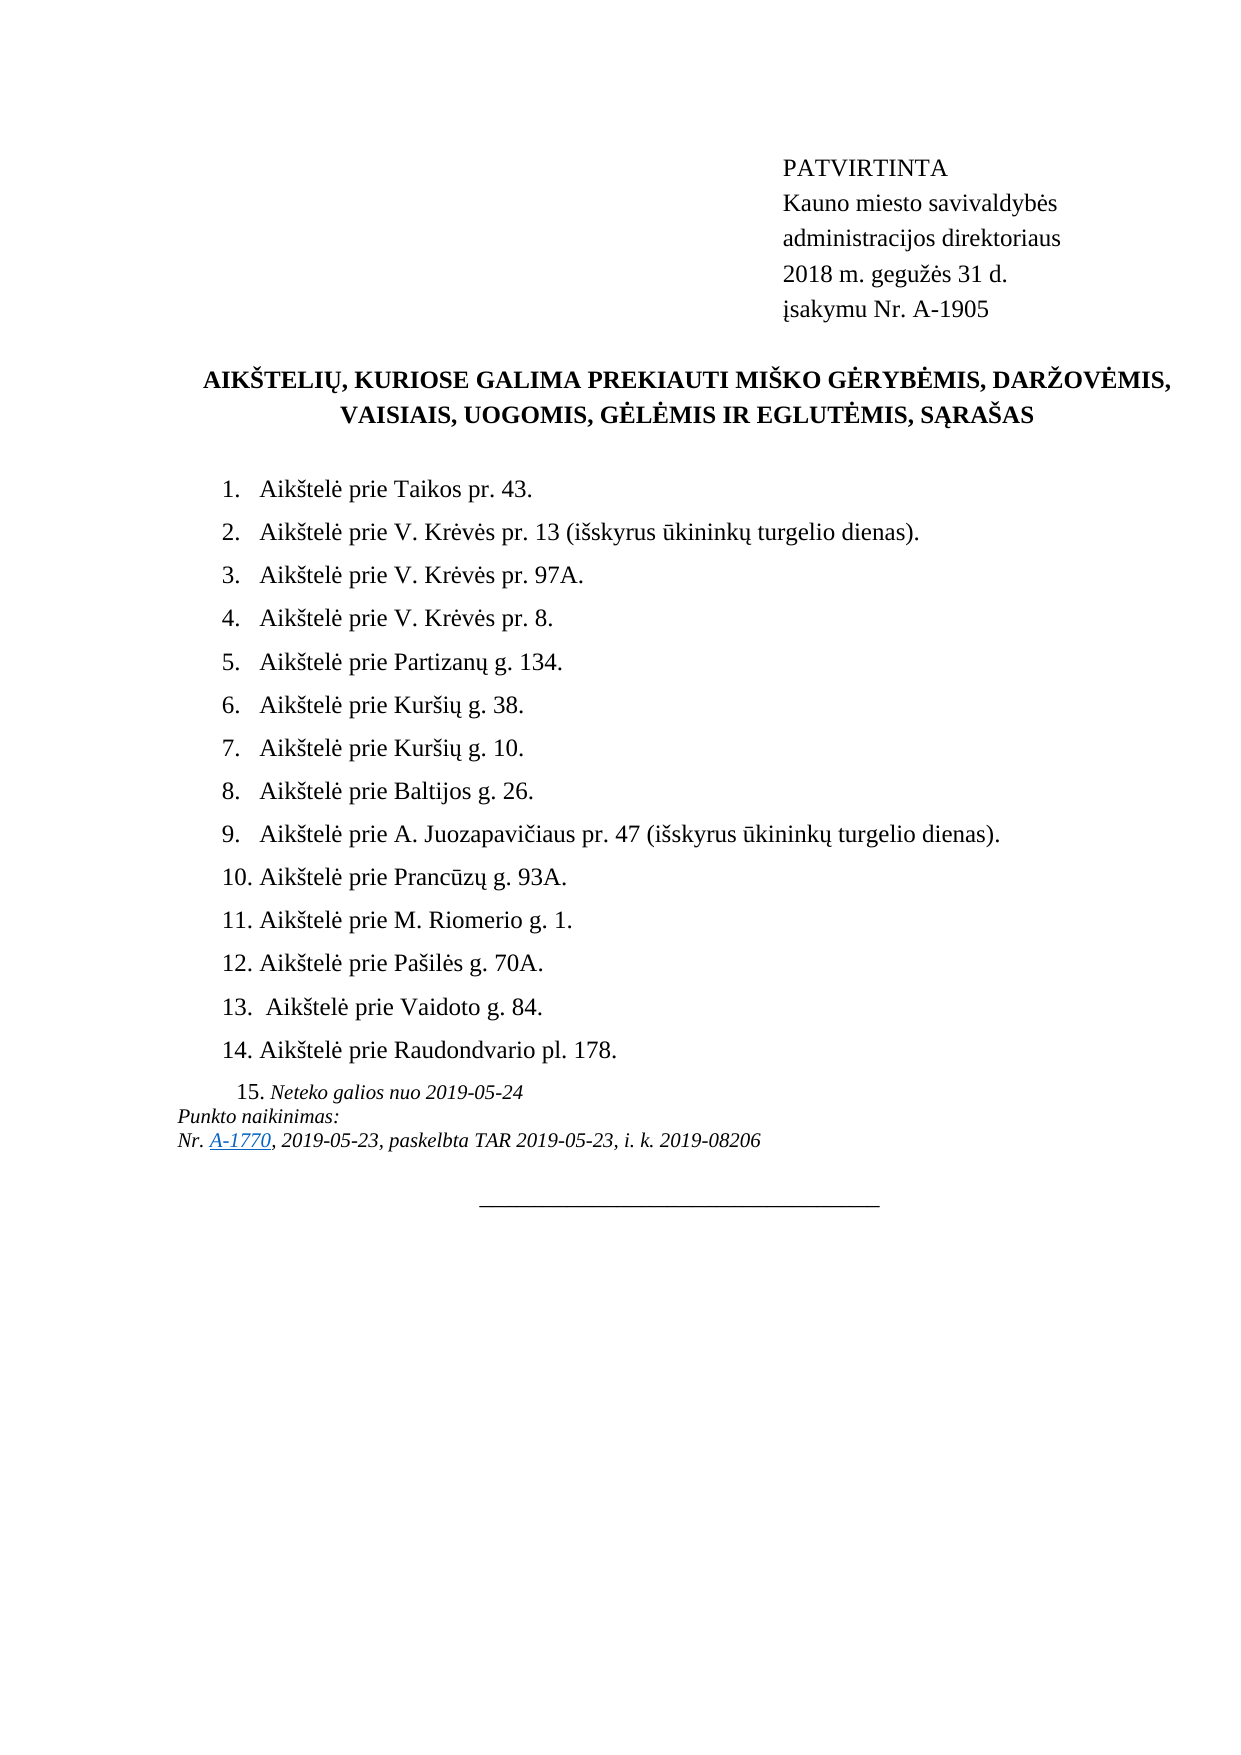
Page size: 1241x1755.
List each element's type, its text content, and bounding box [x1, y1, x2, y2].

text AIKŠTELIŲ, KURIOSE GALIMA PREKIAUTI MIŠKO GĖRYBĖMIS, DARŽOVĖMIS, VAISIAIS, UOGOMIS, GĖLĖMIS IR EGLUTĖMIS, SĄRAŠAS [177, 360, 1197, 431]
text 1. Aikštelė prie Taikos pr. 43. [222, 474, 1181, 503]
text Punkto naikinimas: [177, 1104, 1181, 1128]
text 13. Aikštelė prie Vaidoto g. 84. [222, 992, 1181, 1020]
text Kauno miesto savivaldybės [783, 183, 1181, 218]
text 8. Aikštelė prie Baltijos g. 26. [222, 776, 1181, 805]
text PATVIRTINTA [783, 148, 1181, 183]
text 2018 m. gegužės 31 d. [783, 254, 1181, 289]
text 5. Aikštelė prie Partizanų g. 134. [222, 647, 1240, 675]
text 14. Aikštelė prie Raudondvario pl. 178. [222, 1035, 1181, 1063]
text 11. Aikštelė prie M. Riomerio g. 1. [222, 905, 1181, 934]
text 10. Aikštelė prie Prancūzų g. 93A. [222, 862, 1181, 891]
text 9. Aikštelė prie A. Juozapavičiaus pr. 47 (išskyrus ūkininkų turgelio dienas). [222, 819, 1181, 848]
text Nr. A-1770, 2019-05-23, paskelbta TAR 2019-05-23, i. k. 2019-08206 [177, 1128, 1181, 1152]
text 4. Aikštelė prie V. Krėvės pr. 8. [222, 603, 1181, 632]
text 12. Aikštelė prie Pašilės g. 70A. [222, 948, 1181, 977]
text ________________________________ [177, 1181, 1181, 1210]
text 2. Aikštelė prie V. Krėvės pr. 13 (išskyrus ūkininkų turgelio dienas). [222, 517, 1240, 546]
text administracijos direktoriaus [783, 218, 1181, 254]
text 15. Neteko galios nuo 2019-05-24 [177, 1078, 1181, 1104]
text įsakymu Nr. A-1905 [783, 289, 1181, 325]
text 3. Aikštelė prie V. Krėvės pr. 97A. [222, 560, 1240, 589]
text 6. Aikštelė prie Kuršių g. 38. [222, 690, 1240, 718]
text 7. Aikštelė prie Kuršių g. 10. [222, 733, 1181, 762]
